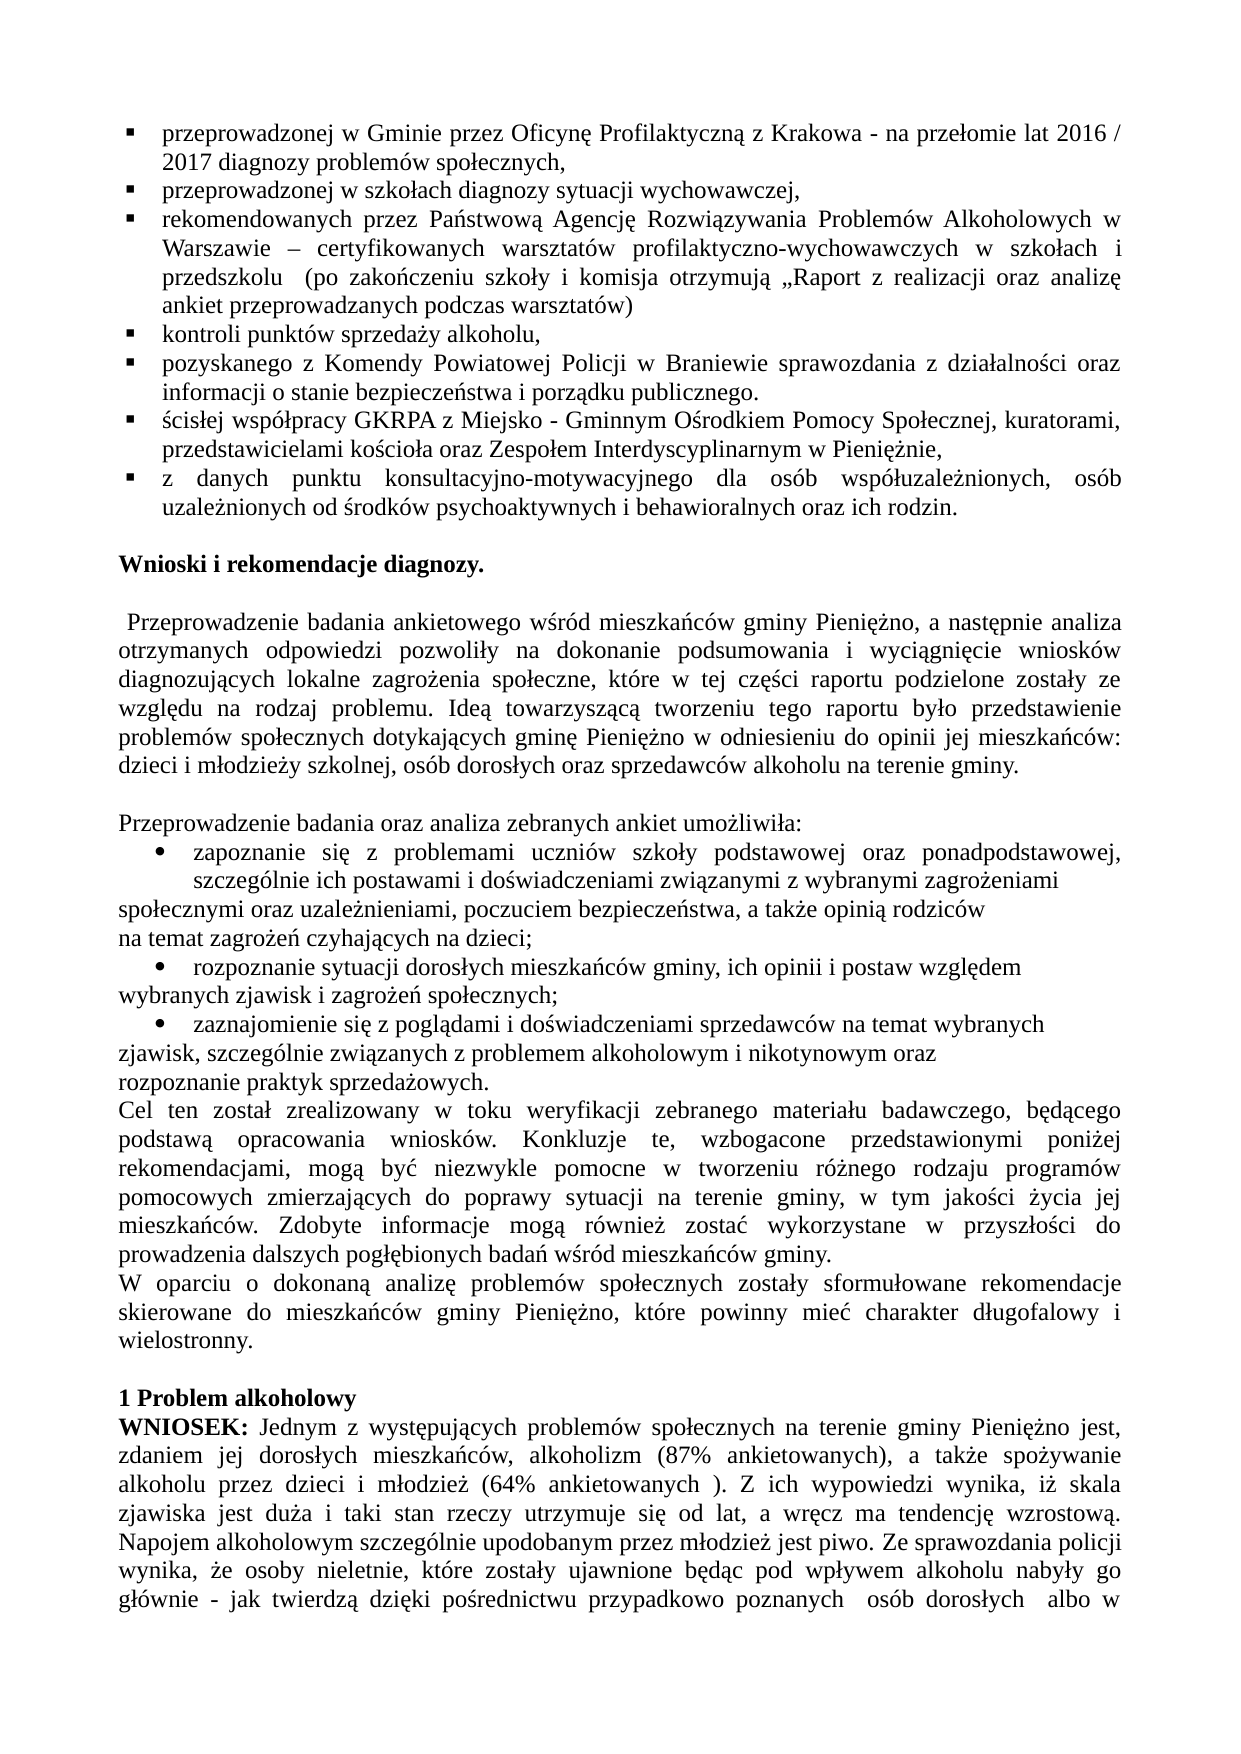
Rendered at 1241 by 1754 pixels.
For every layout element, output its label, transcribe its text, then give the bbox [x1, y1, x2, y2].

text WNIOSEK: Jednym z występujących problemów społecznych na terenie gminy Pieniężno jest, zdaniem jej dorosłych mieszkańców, alkoholizm (87% ankietowanych), a także spożywanie alkoholu przez dzieci i młodzież (64% ankietowanych ). Z ich wypowiedzi wynika, iż skala zjawiska jest duża i taki stan rzeczy utrzymuje się od lat, a wręcz ma tendencję wzrostową. Napojem alkoholowym szczególnie upodobanym przez młodzież jest piwo. Ze sprawozdania policji wynika, że osoby nieletnie, które zostały ujawnione będąc pod wpływem alkoholu nabyły go głównie - jak twierdzą dzięki pośrednictwu przypadkowo poznanych osób dorosłych albo w [118, 1412, 1122, 1613]
list zapoznanie się z problemami uczniów szkoły podstawowej oraz ponadpodstawowej, szczególnie ich postawami i doświadczeniami związanymi z wybranymi zagrożeniami [156, 837, 1122, 894]
text Cel ten został zrealizowany w toku weryfikacji zebranego materiału badawczego, będącego podstawą opracowania wniosków. Konkluzje te, wzbogacone przedstawionymi poniżej rekomendacjami, mogą być niezwykle pomocne w tworzeniu różnego rodzaju programów pomocowych zmierzających do poprawy sytuacji na terenie gminy, w tym jakości życia jej mieszkańców. Zdobyte informacje mogą również zostać wykorzystane w przyszłości do prowadzenia dalszych pogłębionych badań wśród mieszkańców gminy. [118, 1096, 1122, 1268]
text na temat zagrożeń czyhających na dzieci; [118, 923, 1122, 952]
text rozpoznanie praktyk sprzedażowych. [118, 1067, 1122, 1096]
list rekomendowanych przez Państwową Agencję Rozwiązywania Problemów Alkoholowych w Warszawie – certyfikowanych warsztatów profilaktyczno-wychowawczych w szkołach i przedszkolu (po zakończeniu szkoły i komisja otrzymują „Raport z realizacji oraz analizę ankiet przeprowadzanych podczas warsztatów) [124, 204, 1122, 319]
list z danych punktu konsultacyjno-motywacyjnego dla osób współuzależnionych, osób uzależnionych od środków psychoaktywnych i behawioralnych oraz ich rodzin. [124, 463, 1122, 521]
text zjawisk, szczególnie związanych z problemem alkoholowym i nikotynowym oraz [118, 1038, 1122, 1067]
text W oparciu o dokonaną analizę problemów społecznych zostały sformułowane rekomendacje skierowane do mieszkańców gminy Pieniężno, które powinny mieć charakter długofalowy i wielostronny. [118, 1268, 1122, 1354]
list rozpoznanie sytuacji dorosłych mieszkańców gminy, ich opinii i postaw względem [156, 952, 1122, 981]
text społecznymi oraz uzależnieniami, poczuciem bezpieczeństwa, a także opinią rodziców [118, 894, 1122, 923]
list przeprowadzonej w szkołach diagnozy sytuacji wychowawczej, [124, 176, 1122, 204]
text Przeprowadzenie badania oraz analiza zebranych ankiet umożliwiła: [118, 808, 1122, 837]
list przeprowadzonej w Gminie przez Oficynę Profilaktyczną z Krakowa - na przełomie lat 2016 / 2017 diagnozy problemów społecznych, [124, 118, 1122, 176]
list kontroli punktów sprzedaży alkoholu, [124, 319, 1122, 348]
list ścisłej współpracy GKRPA z Miejsko - Gminnym Ośrodkiem Pomocy Społecznej, kuratorami, przedstawicielami kościoła oraz Zespołem Interdyscyplinarnym w Pieniężnie, [124, 406, 1122, 463]
text Przeprowadzenie badania ankietowego wśród mieszkańców gminy Pieniężno, a następnie analiza otrzymanych odpowiedzi pozwoliły na dokonanie podsumowania i wyciągnięcie wniosków diagnozujących lokalne zagrożenia społeczne, które w tej części raportu podzielone zostały ze względu na rodzaj problemu. Ideą towarzyszącą tworzeniu tego raportu było przedstawienie problemów społecznych dotykających gminę Pieniężno w odniesieniu do opinii jej mieszkańców: dzieci i młodzieży szkolnej, osób dorosłych oraz sprzedawców alkoholu na terenie gminy. [118, 607, 1122, 779]
list pozyskanego z Komendy Powiatowej Policji w Braniewie sprawozdania z działalności oraz informacji o stanie bezpieczeństwa i porządku publicznego. [124, 348, 1122, 406]
text wybranych zjawisk i zagrożeń społecznych; [118, 981, 1122, 1009]
text 1 Problem alkoholowy [118, 1383, 1122, 1412]
text Wnioski i rekomendacje diagnozy. [118, 549, 1122, 578]
list zaznajomienie się z poglądami i doświadczeniami sprzedawców na temat wybranych [156, 1009, 1122, 1038]
